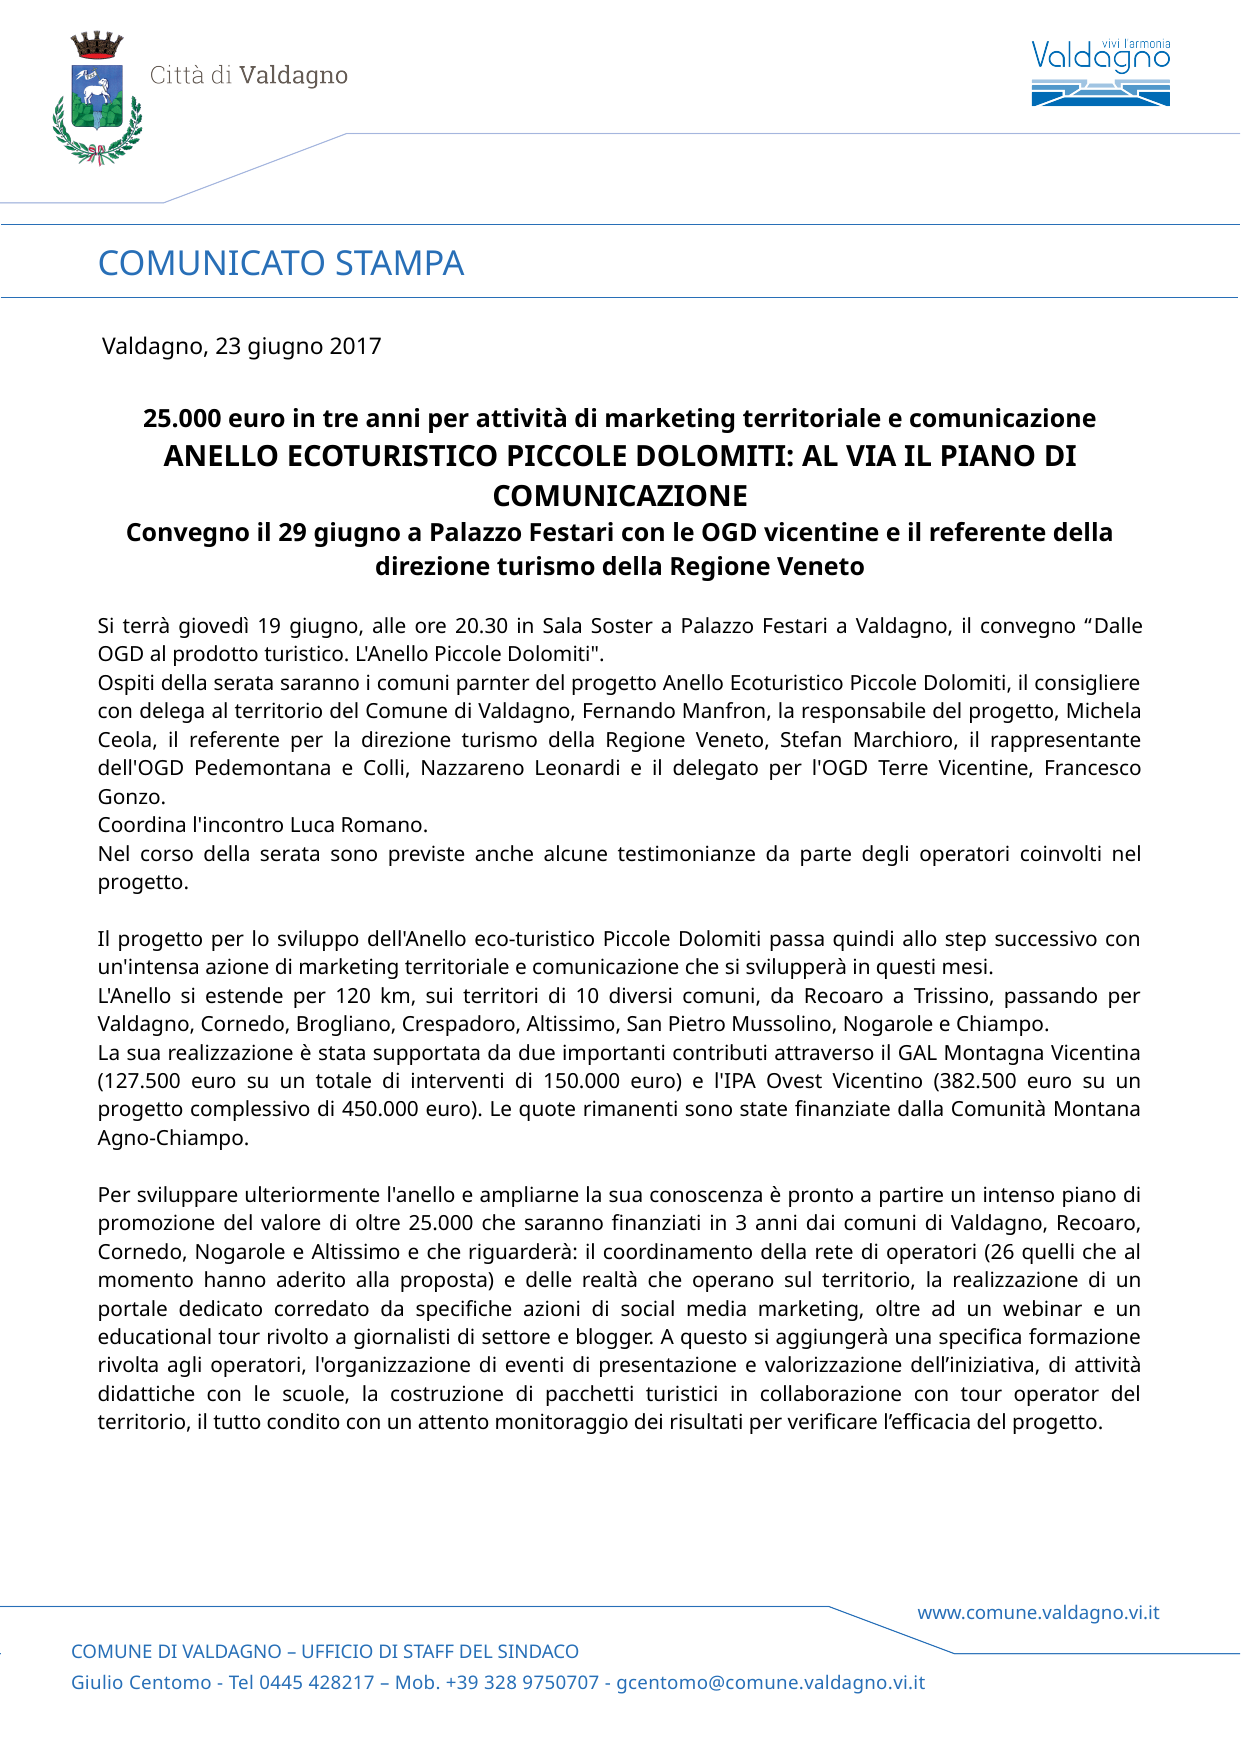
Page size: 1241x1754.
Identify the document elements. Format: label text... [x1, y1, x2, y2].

text La sua realizzazione è stata supportata da due importanti contributi attraverso il GAL Montagna Vicentina (127.500 euro su un totale di interventi di 150.000 euro) e l'IPA Ovest Vicentino (382.500 euro su un progetto complessivo di 450.000 euro). Le quote rimanenti sono state finanziate dalla Comunità Montana Agno-Chiampo. [97, 1038, 1143, 1151]
text ANELLO ECOTURISTICO PICCOLE DOLOMITI: AL VIA IL PIANO DI COMUNICAZIONE [97, 435, 1143, 514]
text L'Anello si estende per 120 km, sui territori di 10 diversi comuni, da Recoaro a Trissino, passando per Valdagno, Cornedo, Brogliano, Crespadoro, Altissimo, San Pietro Mussolino, Nogarole e Chiampo. [97, 981, 1143, 1038]
text Coordina l'incontro Luca Romano. [97, 810, 1143, 839]
text COMUNICATO STAMPA [97, 238, 1143, 285]
text Si terrà giovedì 19 giugno, alle ore 20.30 in Sala Soster a Palazzo Festari a Valdagno, il convegno “Dalle OGD al prodotto turistico. L'Anello Piccole Dolomiti". [97, 611, 1143, 668]
picture [0, 0, 1241, 1695]
text Convegno il 29 giugno a Palazzo Festari con le OGD vicentine e il referente della direzione turismo della Regione Veneto [97, 514, 1143, 583]
text Per sviluppare ulteriormente l'anello e ampliarne la sua conoscenza è pronto a partire un intenso piano di promozione del valore di oltre 25.000 che saranno finanziati in 3 anni dai comuni di Valdagno, Recoaro, Cornedo, Nogarole e Altissimo e che riguarderà: il coordinamento della rete di operatori (26 quelli che al momento hanno aderito alla proposta) e delle realtà che operano sul territorio, la realizzazione di un portale dedicato corredato da specifiche azioni di social media marketing, oltre ad un webinar e un educational tour rivolto a giornalisti di settore e blogger. A questo si aggiungerà una specifica formazione rivolta agli operatori, l'organizzazione di eventi di presentazione e valorizzazione dell’iniziativa, di attività didattiche con le scuole, la costruzione di pacchetti turistici in collaborazione con tour operator del territorio, il tutto condito con un attento monitoraggio dei risultati per verificare l’efficacia del progetto. [97, 1180, 1143, 1436]
text Il progetto per lo sviluppo dell'Anello eco-turistico Piccole Dolomiti passa quindi allo step successivo con un'intensa azione di marketing territoriale e comunicazione che si svilupperà in questi mesi. [97, 924, 1143, 981]
text Valdagno, 23 giugno 2017 [102, 329, 1143, 361]
text Nel corso della serata sono previste anche alcune testimonianze da parte degli operatori coinvolti nel progetto. [97, 839, 1143, 924]
text Ospiti della serata saranno i comuni parnter del progetto Anello Ecoturistico Piccole Dolomiti, il consigliere con delega al territorio del Comune di Valdagno, Fernando Manfron, la responsabile del progetto, Michela Ceola, il referente per la direzione turismo della Regione Veneto, Stefan Marchioro, il rappresentante dell'OGD Pedemontana e Colli, Nazzareno Leonardi e il delegato per l'OGD Terre Vicentine, Francesco Gonzo. [97, 668, 1143, 810]
text 25.000 euro in tre anni per attività di marketing territoriale e comunicazione [97, 401, 1143, 435]
